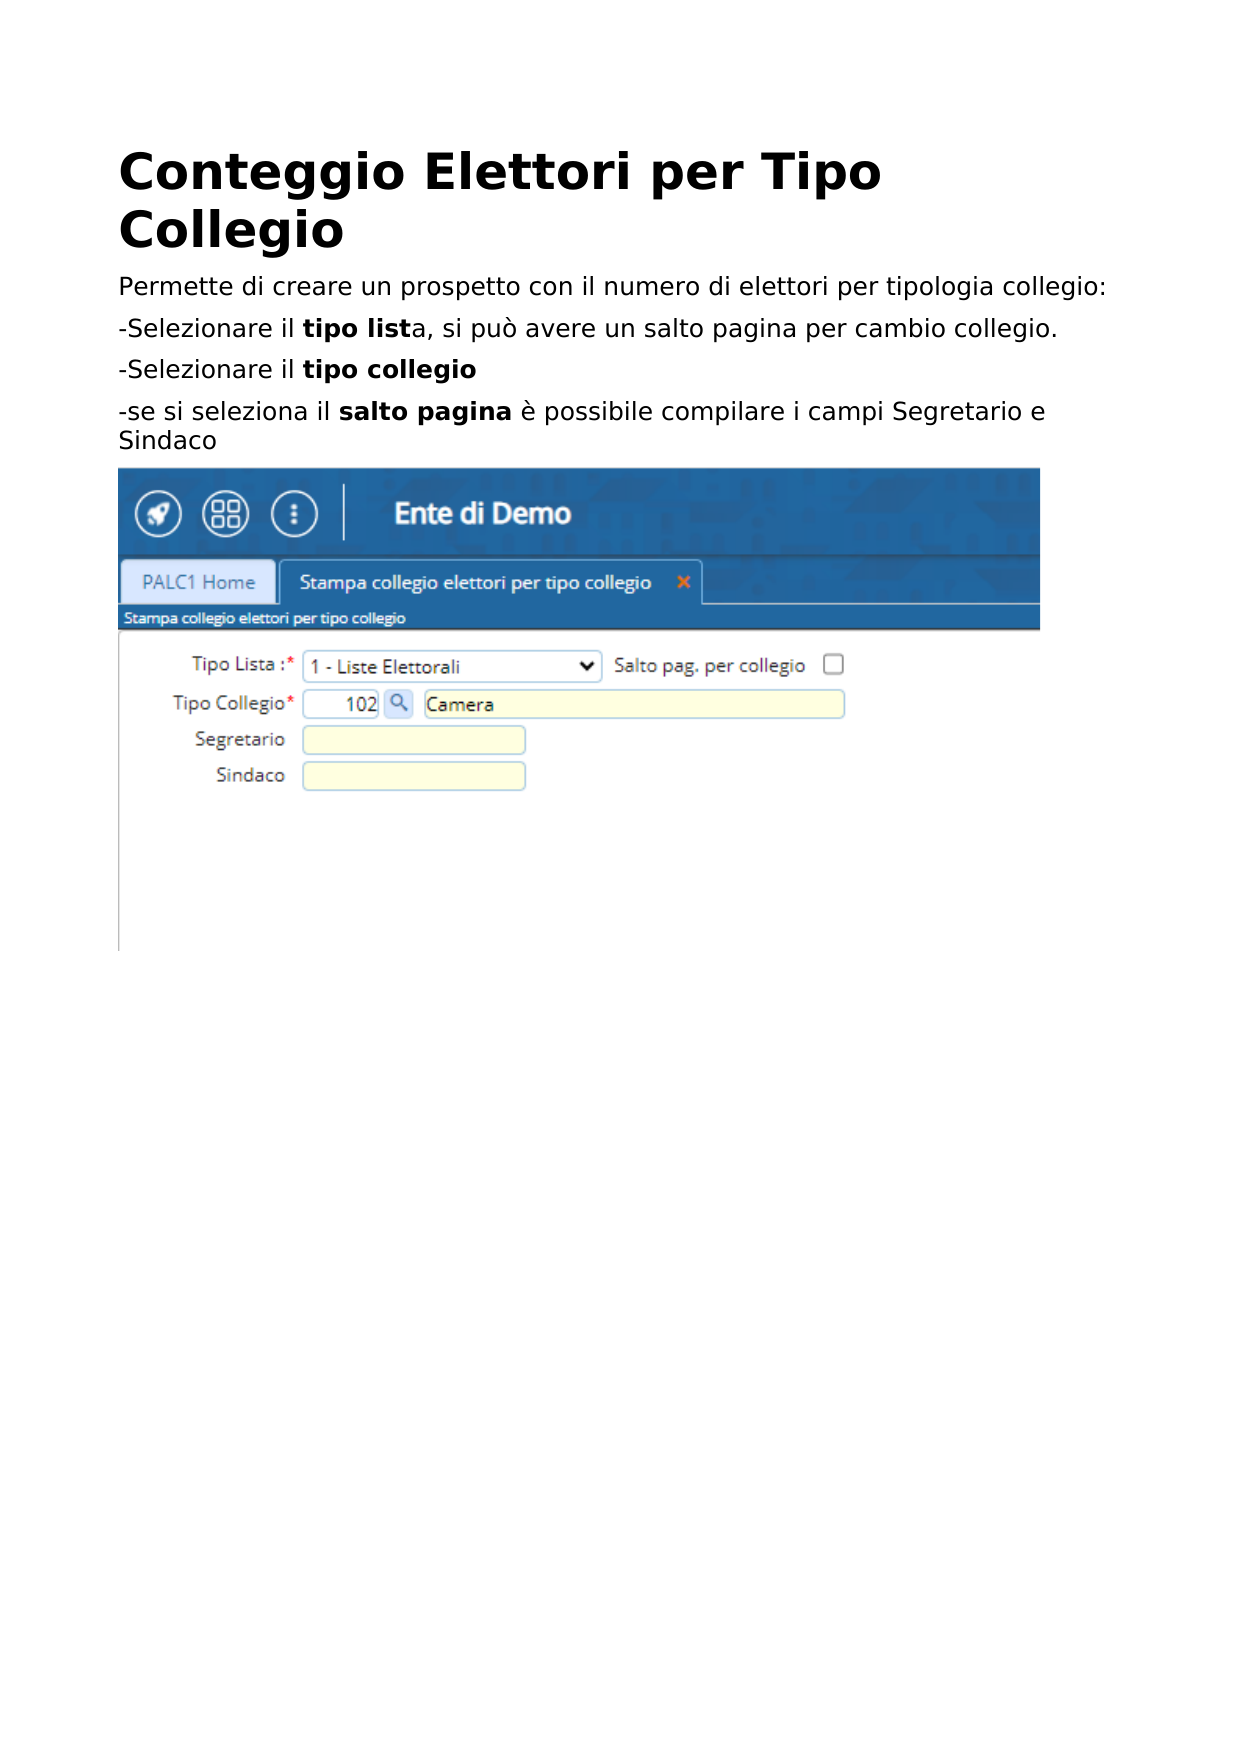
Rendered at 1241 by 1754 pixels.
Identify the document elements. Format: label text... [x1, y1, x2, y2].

picture [118, 467, 1040, 951]
subtitle Conteggio Elettori per Tipo Collegio [118, 143, 1122, 259]
text -se si seleziona il salto pagina è possibile compilare i campi Segretario e Sindaco [118, 397, 1122, 455]
text -Selezionare il tipo collegio [118, 355, 1122, 384]
text -Selezionare il tipo lista, si può avere un salto pagina per cambio collegio. [118, 314, 1122, 343]
text Permette di creare un prospetto con il numero di elettori per tipologia collegio: [118, 272, 1122, 301]
